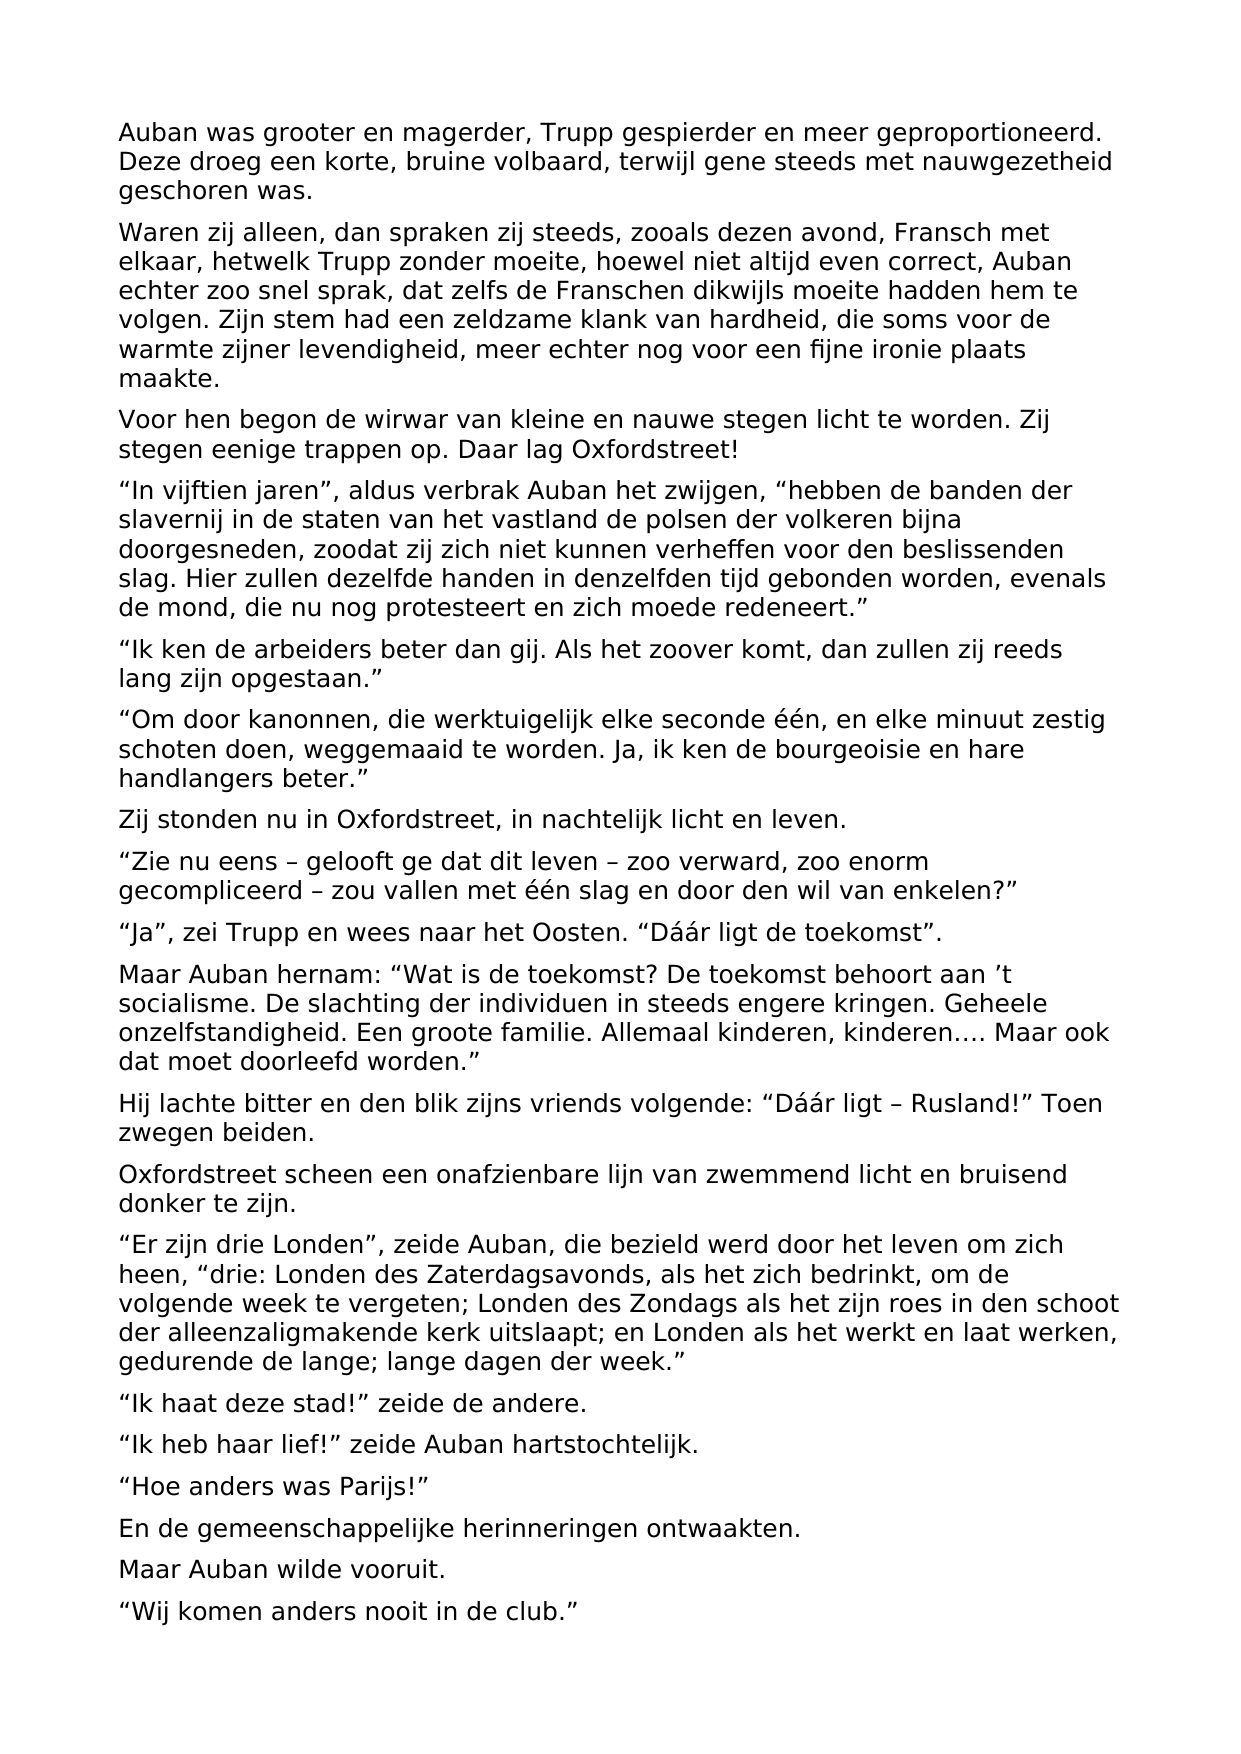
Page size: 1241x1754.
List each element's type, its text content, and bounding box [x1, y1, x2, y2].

text “Ik haat deze stad!” zeide de andere. [118, 1389, 1122, 1418]
text Maar Auban wilde vooruit. [118, 1556, 1122, 1585]
text “Om door kanonnen, die werktuigelijk elke seconde één, en elke minuut zestig schoten doen, weggemaaid te worden. Ja, ik ken de bourgeoisie en hare handlangers beter.” [118, 706, 1122, 793]
text Maar Auban hernam: “Wat is de toekomst? De toekomst behoort aan ’t socialisme. De slachting der individuen in steeds engere kringen. Geheele onzelfstandigheid. Een groote familie. Allemaal kinderen, kinderen…. Maar ook dat moet doorleefd worden.” [118, 960, 1122, 1076]
text Auban was grooter en magerder, Trupp gespierder en meer geproportioneerd. Deze droeg een korte, bruine volbaard, terwijl gene steeds met nauwgezetheid geschoren was. [118, 118, 1122, 206]
text Hij lachte bitter en den blik zijns vriends volgende: “Dáár ligt – Rusland!” Toen zwegen beiden. [118, 1089, 1122, 1147]
text Oxfordstreet scheen een onafzienbare lijn van zwemmend licht en bruisend donker te zijn. [118, 1160, 1122, 1218]
text Voor hen begon de wirwar van kleine en nauwe stegen licht te worden. Zij stegen eenige trappen op. Daar lag Oxfordstreet! [118, 406, 1122, 464]
text Waren zij alleen, dan spraken zij steeds, zooals dezen avond, Fransch met elkaar, hetwelk Trupp zonder moeite, hoewel niet altijd even correct, Auban echter zoo snel sprak, dat zelfs de Franschen dikwijls moeite hadden hem te volgen. Zijn stem had een zeldzame klank van hardheid, die soms voor de warmte zijner levendigheid, meer echter nog voor een fijne ironie plaats maakte. [118, 218, 1122, 393]
text Zij stonden nu in Oxfordstreet, in nachtelijk licht en leven. [118, 806, 1122, 835]
text “Wij komen anders nooit in de club.” [118, 1597, 1122, 1626]
text “Ik heb haar lief!” zeide Auban hartstochtelijk. [118, 1431, 1122, 1460]
text “Er zijn drie Londen”, zeide Auban, die bezield werd door het leven om zich heen, “drie: Londen des Zaterdagsavonds, als het zich bedrinkt, om de volgende week te vergeten; Londen des Zondags als het zijn roes in den schoot der alleenzaligmakende kerk uitslaapt; en Londen als het werkt en laat werken, gedurende de lange; lange dagen der week.” [118, 1231, 1122, 1376]
text En de gemeenschappelijke herinneringen ontwaakten. [118, 1514, 1122, 1543]
text “In vijftien jaren”, aldus verbrak Auban het zwijgen, “hebben de banden der slavernij in de staten van het vastland de polsen der volkeren bijna doorgesneden, zoodat zij zich niet kunnen verheffen voor den beslissenden slag. Hier zullen dezelfde handen in denzelfden tijd gebonden worden, evenals de mond, die nu nog protesteert en zich moede redeneert.” [118, 476, 1122, 622]
text “Ik ken de arbeiders beter dan gij. Als het zoover komt, dan zullen zij reeds lang zijn opgestaan.” [118, 635, 1122, 693]
text “Zie nu eens – gelooft ge dat dit leven – zoo verward, zoo enorm gecompliceerd – zou vallen met één slag en door den wil van enkelen?” [118, 847, 1122, 906]
text “Ja”, zei Trupp en wees naar het Oosten. “Dáár ligt de toekomst”. [118, 918, 1122, 947]
text “Hoe anders was Parijs!” [118, 1472, 1122, 1501]
